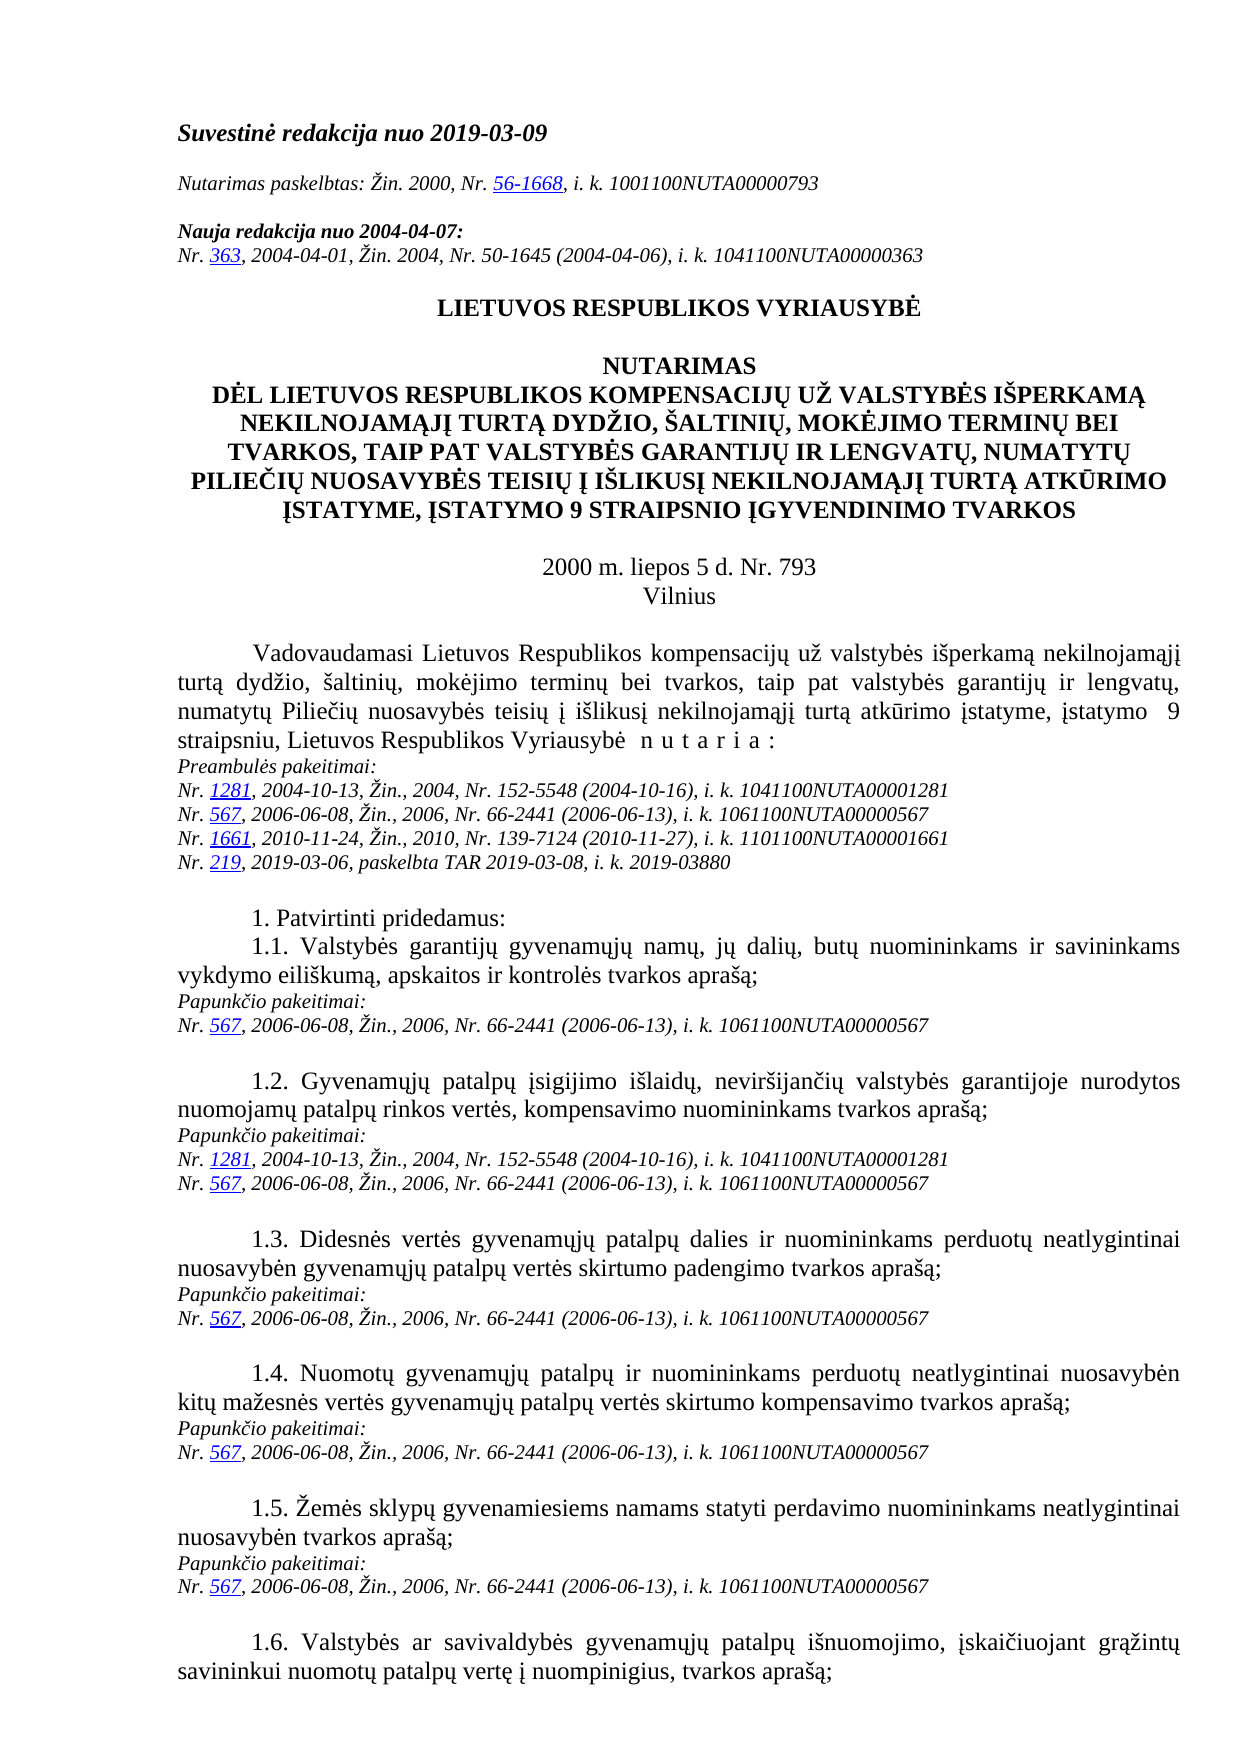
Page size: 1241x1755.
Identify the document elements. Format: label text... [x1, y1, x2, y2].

text 1. Patvirtinti pridedamus: [177, 903, 1181, 931]
text Papunkčio pakeitimai: [177, 1416, 1181, 1440]
text Papunkčio pakeitimai: [177, 989, 1181, 1013]
text Nr. 567, 2006-06-08, Žin., 2006, Nr. 66-2441 (2006-06-13), i. k. 1061100NUTA00000567 [177, 1574, 1181, 1598]
text 1.1. Valstybės garantijų gyvenamųjų namų, jų dalių, butų nuomininkams ir savininkams vykdymo eiliškumą, apskaitos ir kontrolės tvarkos aprašą; [177, 931, 1181, 989]
text Papunkčio pakeitimai: [177, 1550, 1181, 1574]
text Nr. 567, 2006-06-08, Žin., 2006, Nr. 66-2441 (2006-06-13), i. k. 1061100NUTA00000567 [177, 1013, 1181, 1037]
text Nr. 219, 2019-03-06, paskelbta TAR 2019-03-08, i. k. 2019-03880 [177, 850, 1181, 874]
text 1.3. Didesnės vertės gyvenamųjų patalpų dalies ir nuomininkams perduotų neatlygintinai nuosavybėn gyvenamųjų patalpų vertės skirtumo padengimo tvarkos aprašą; [177, 1224, 1181, 1282]
text Nr. 363, 2004-04-01, Žin. 2004, Nr. 50-1645 (2004-04-06), i. k. 1041100NUTA00000363 [177, 243, 1181, 267]
text Nr. 567, 2006-06-08, Žin., 2006, Nr. 66-2441 (2006-06-13), i. k. 1061100NUTA00000567 [177, 1171, 1181, 1195]
text Nr. 567, 2006-06-08, Žin., 2006, Nr. 66-2441 (2006-06-13), i. k. 1061100NUTA00000567 [177, 802, 1181, 826]
text Nr. 567, 2006-06-08, Žin., 2006, Nr. 66-2441 (2006-06-13), i. k. 1061100NUTA00000567 [177, 1306, 1181, 1330]
text 2000 m. liepos 5 d. Nr. 793 [177, 552, 1181, 581]
text Suvestinė redakcija nuo 2019-03-09 [177, 118, 1181, 147]
text Nutarimas paskelbtas: Žin. 2000, Nr. 56-1668, i. k. 1001100NUTA00000793 [177, 171, 1181, 195]
text Preambulės pakeitimai: [177, 753, 1181, 778]
text 1.2. Gyvenamųjų patalpų įsigijimo išlaidų, neviršijančių valstybės garantijoje nurodytos nuomojamų patalpų rinkos vertės, kompensavimo nuomininkams tvarkos aprašą; [177, 1066, 1181, 1123]
text Nr. 1281, 2004-10-13, Žin., 2004, Nr. 152-5548 (2004-10-16), i. k. 1041100NUTA00001281 [177, 778, 1181, 802]
text 1.4. Nuomotų gyvenamųjų patalpų ir nuomininkams perduotų neatlygintinai nuosavybėn kitų mažesnės vertės gyvenamųjų patalpų vertės skirtumo kompensavimo tvarkos aprašą; [177, 1358, 1181, 1416]
text NUTARIMAS [177, 351, 1181, 380]
text Papunkčio pakeitimai: [177, 1123, 1181, 1147]
text Vilnius [177, 581, 1181, 610]
text Nr. 567, 2006-06-08, Žin., 2006, Nr. 66-2441 (2006-06-13), i. k. 1061100NUTA00000567 [177, 1440, 1181, 1464]
text LIETUVOS RESPUBLIKOS VYRIAUSYBĖ [177, 293, 1181, 322]
text Nr. 1661, 2010-11-24, Žin., 2010, Nr. 139-7124 (2010-11-27), i. k. 1101100NUTA00001661 [177, 826, 1181, 850]
text DĖL LIETUVOS RESPUBLIKOS KOMPENSACIJŲ UŽ VALSTYBĖS IŠPERKAMĄ NEKILNOJAMĄJĮ TURTĄ DYDŽIO, ŠALTINIŲ, MOKĖJIMO TERMINŲ BEI TVARKOS, TAIP PAT valstybės GARANTIJŲ IR LENGVATŲ, NUMATYTŲ PILIEČIŲ NUOSAVYBĖS TEISIŲ Į IŠLIKUSĮ NEKILNOJAMĄJĮ TURTĄ ATKŪRIMO ĮSTATYME, ĮSTATYMO 9 STRAIPSNIO ĮGYVENDINIMO TVARKOS [177, 380, 1181, 523]
text Nr. 1281, 2004-10-13, Žin., 2004, Nr. 152-5548 (2004-10-16), i. k. 1041100NUTA00001281 [177, 1147, 1181, 1171]
text Papunkčio pakeitimai: [177, 1282, 1181, 1306]
text 1.6. Valstybės ar savivaldybės gyvenamųjų patalpų išnuomojimo, įskaičiuojant grąžintų savininkui nuomotų patalpų vertę į nuompinigius, tvarkos aprašą; [177, 1627, 1181, 1685]
text Nauja redakcija nuo 2004-04-07: [177, 219, 1181, 243]
text Vadovaudamasi Lietuvos Respublikos kompensacijų už valstybės išperkamą nekilnojamąjį turtą dydžio, šaltinių, mokėjimo terminų bei tvarkos, taip pat valstybės garantijų ir lengvatų, numatytų Piliečių nuosavybės teisių į išlikusį nekilnojamąjį turtą atkūrimo įstatyme, įstatymo 9 straipsniu, Lietuvos Respublikos Vyriausybė nutaria: [177, 638, 1181, 753]
text 1.5. Žemės sklypų gyvenamiesiems namams statyti perdavimo nuomininkams neatlygintinai nuosavybėn tvarkos aprašą; [177, 1493, 1181, 1550]
